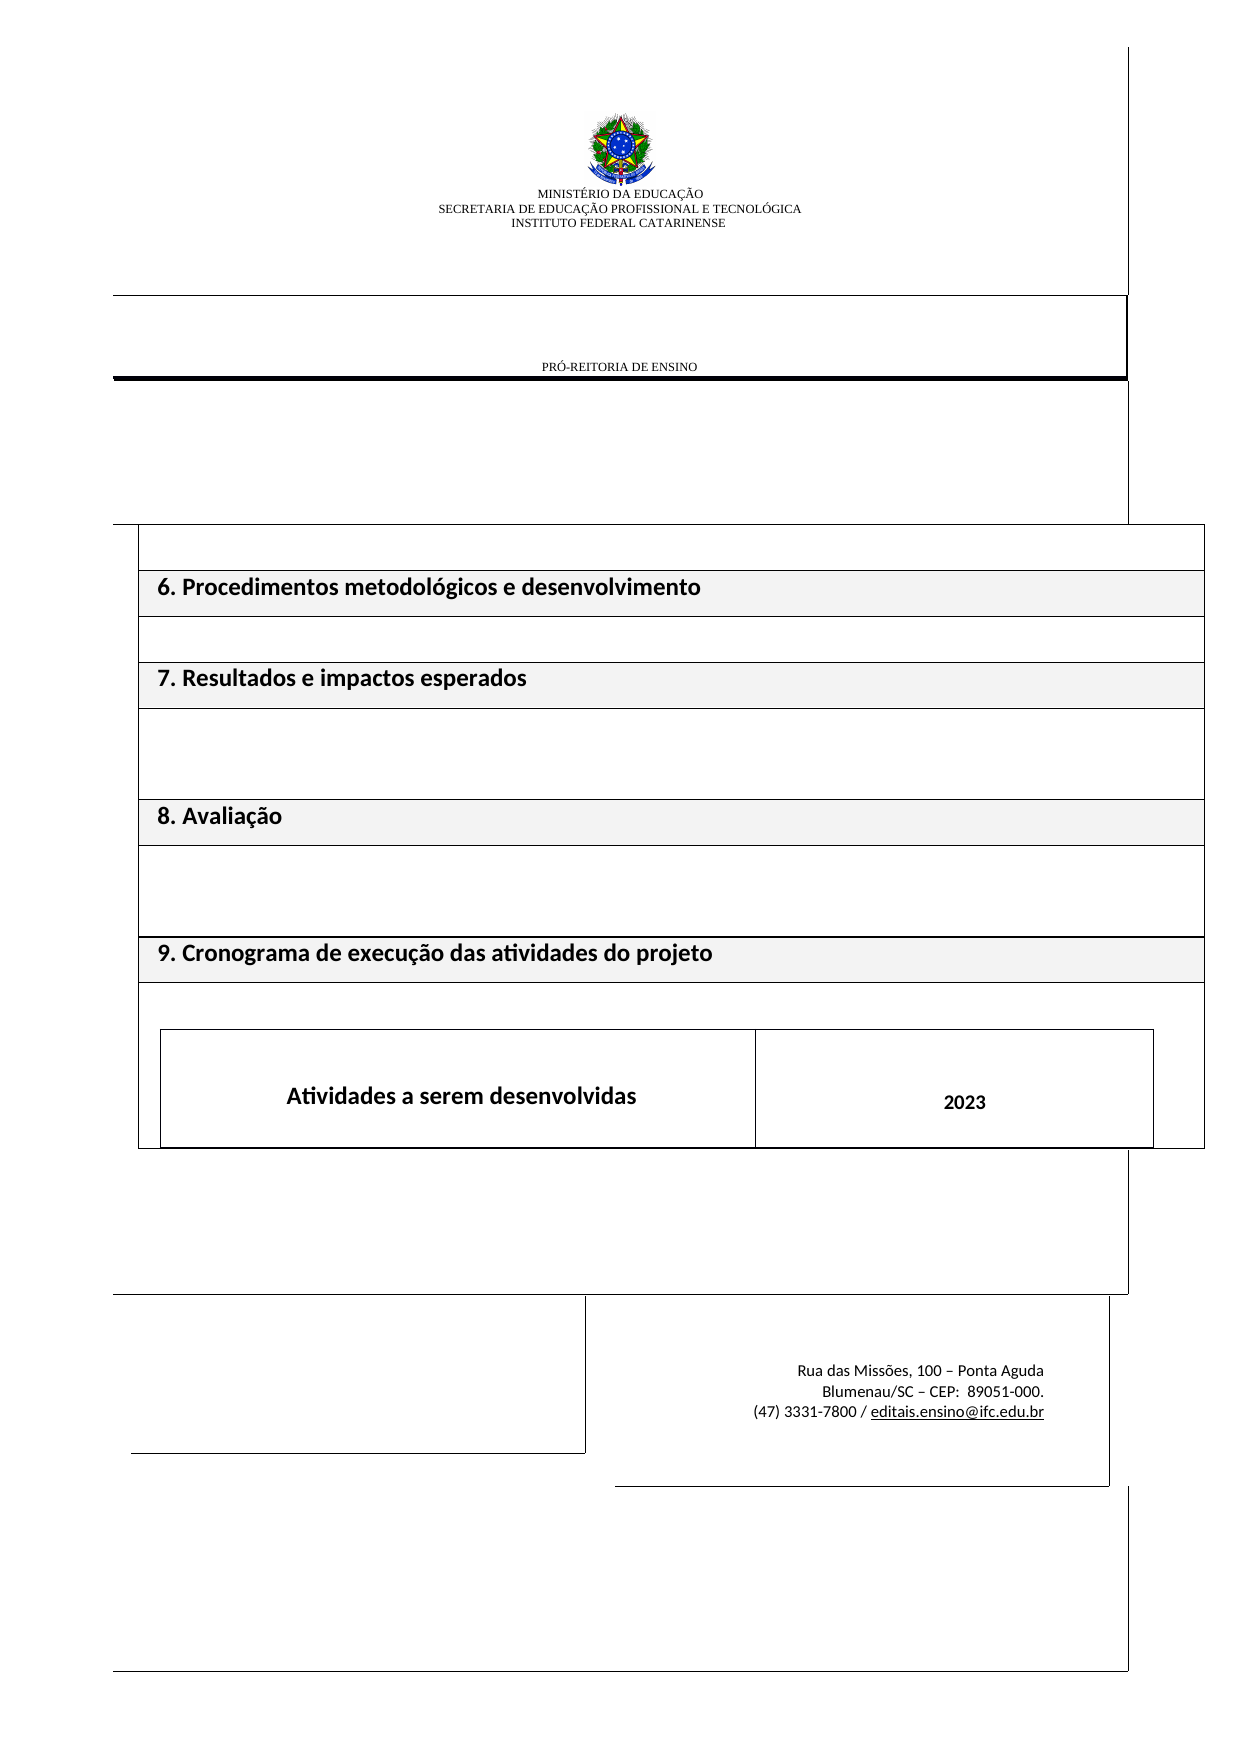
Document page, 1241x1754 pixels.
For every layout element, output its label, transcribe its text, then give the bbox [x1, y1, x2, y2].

table_cell [139, 525, 1204, 570]
table_header 2023 [756, 1030, 1153, 1147]
table_cell [139, 709, 1204, 799]
table_cell 9. Cronograma de execução das atividades do projeto [139, 938, 1204, 982]
table_cell [139, 983, 1204, 1148]
table_cell [139, 617, 1204, 662]
table_cell [139, 846, 1204, 936]
table_cell 7. Resultados e impactos esperados [139, 663, 1204, 707]
table_cell 6. Procedimentos metodológicos e desenvolvimento [139, 571, 1204, 616]
table_header Atividades a serem desenvolvidas [161, 1030, 755, 1147]
table_cell 8. Avaliação [139, 800, 1204, 845]
